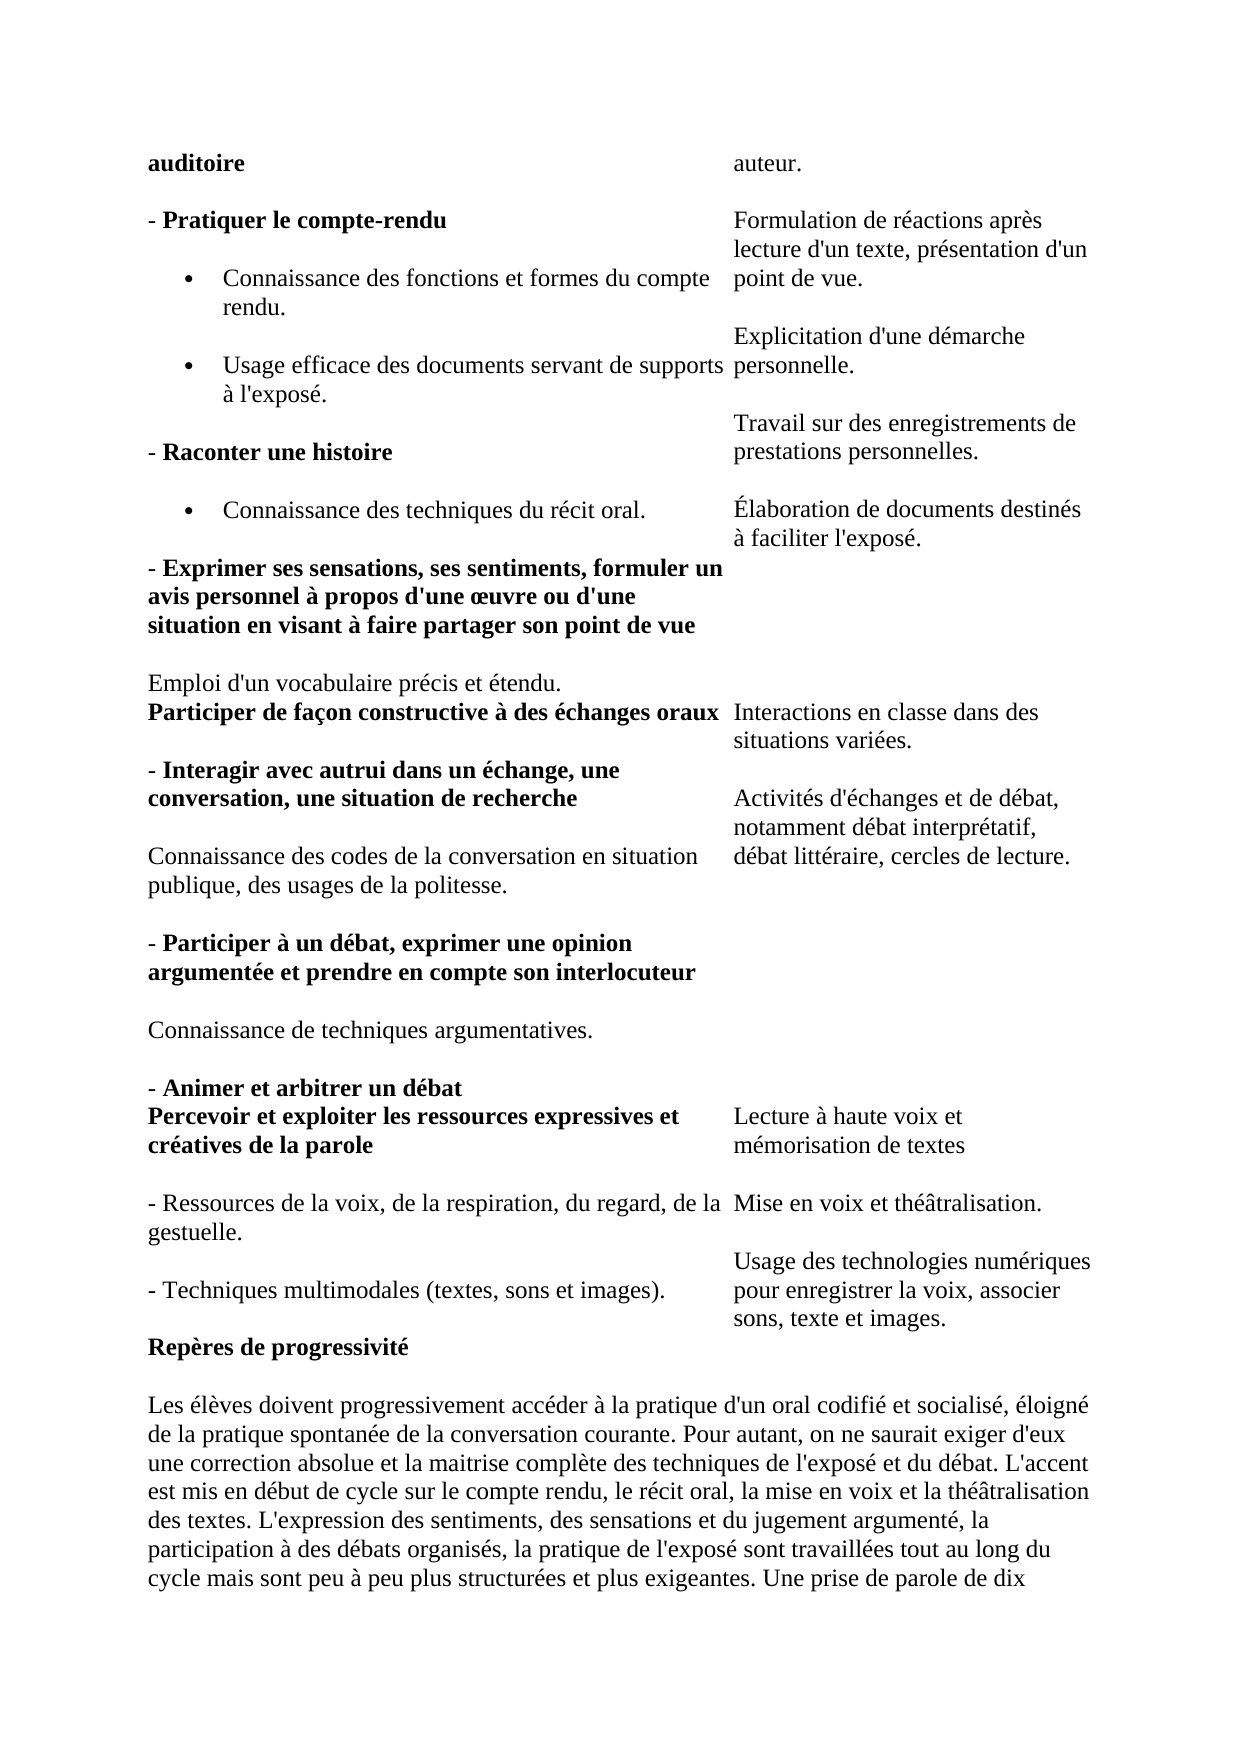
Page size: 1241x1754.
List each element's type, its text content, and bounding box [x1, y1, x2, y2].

table_cell Participer de façon constructive à des échanges oraux - Interagir avec autrui dans un échange, une conversation, une situation de recherche Connaissance des codes de la conversation en situation publique, des usages de la politesse. - Participer à un débat, exprimer une opinion argumentée et prendre en compte son interlocuteur Connaissance de techniques argumentatives. - Animer et arbitrer un débat [148, 697, 733, 1101]
table_cell Interactions en classe dans des situations variées. Activités d'échanges et de débat, notamment débat interprétatif, débat littéraire, cercles de lecture. [733, 697, 1093, 1101]
table_cell Repères de progressivité Les élèves doivent progressivement accéder à la pratique d'un oral codifié et socialisé, éloigné de la pratique spontanée de la conversation courante. Pour autant, on ne saurait exiger d'eux une correction absolue et la maitrise complète des techniques de l'exposé et du débat. L'accent est mis en début de cycle sur le compte rendu, le récit oral, la mise en voix et la théâtralisation des textes. L'expression des sentiments, des sensations et du jugement argumenté, la participation à des débats organisés, la pratique de l'exposé sont travaillées tout au long du cycle mais sont peu à peu plus structurées et plus exigeantes. Une prise de parole de dix [148, 1332, 1093, 1591]
table_cell auteur. Formulation de réactions après lecture d'un texte, présentation d'un point de vue. Explicitation d'une démarche personnelle. Travail sur des enregistrements de prestations personnelles. Élaboration de documents destinés à faciliter l'exposé. [733, 148, 1093, 697]
table_cell auditoire - Pratiquer le compte-rendu Connaissance des fonctions et formes du compte rendu. Usage efficace des documents servant de supports à l'exposé. - Raconter une histoire Connaissance des techniques du récit oral. - Exprimer ses sensations, ses sentiments, formuler un avis personnel à propos d'une œuvre ou d'une situation en visant à faire partager son point de vue Emploi d'un vocabulaire précis et étendu. [148, 148, 733, 697]
table_cell Lecture à haute voix et mémorisation de textes Mise en voix et théâtralisation. Usage des technologies numériques pour enregistrer la voix, associer sons, texte et images. [733, 1101, 1093, 1332]
table_cell Percevoir et exploiter les ressources expressives et créatives de la parole - Ressources de la voix, de la respiration, du regard, de la gestuelle. - Techniques multimodales (textes, sons et images). [148, 1101, 733, 1332]
